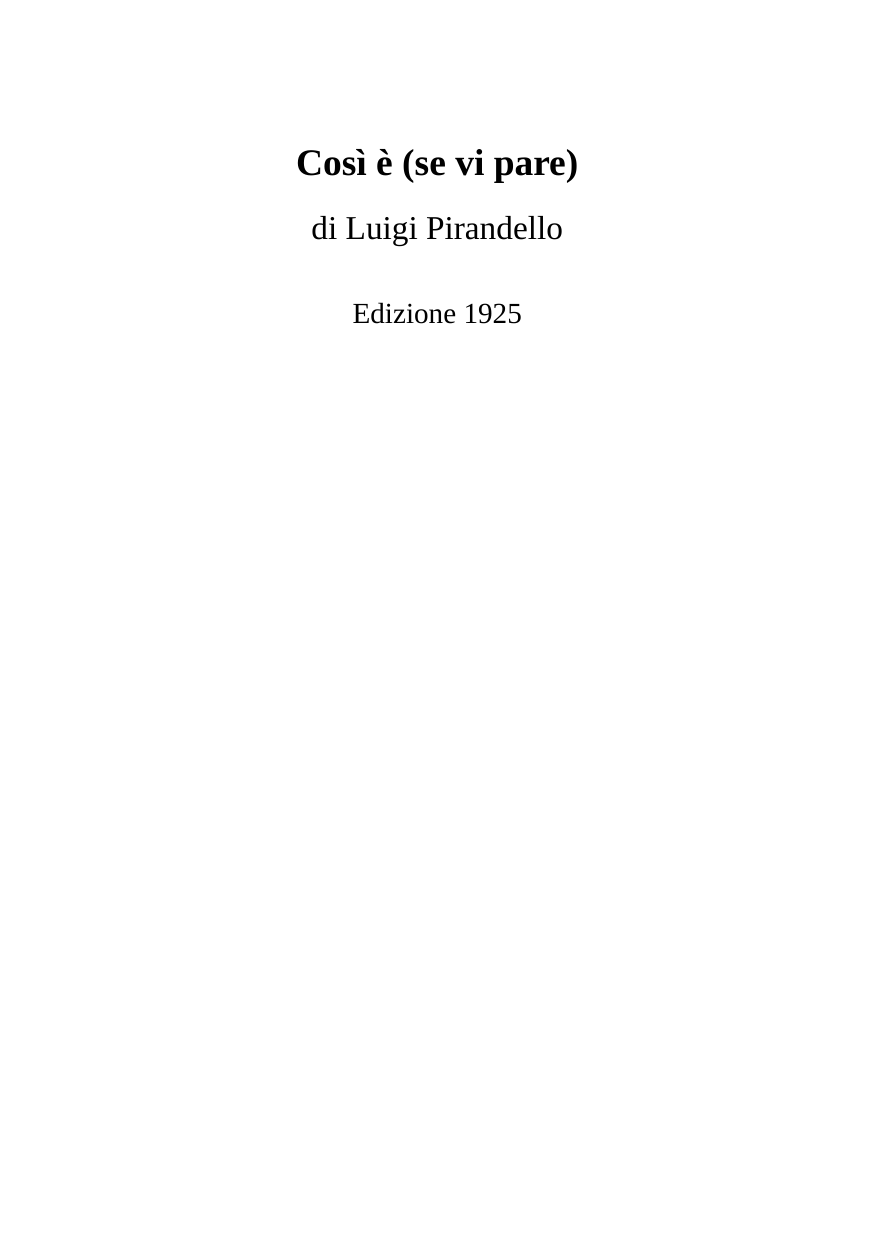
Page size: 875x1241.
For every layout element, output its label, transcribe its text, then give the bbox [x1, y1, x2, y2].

text di Luigi Pirandello [106, 208, 768, 246]
text Edizione 1925 [106, 296, 768, 330]
title Così è (se vi pare) [106, 140, 768, 183]
